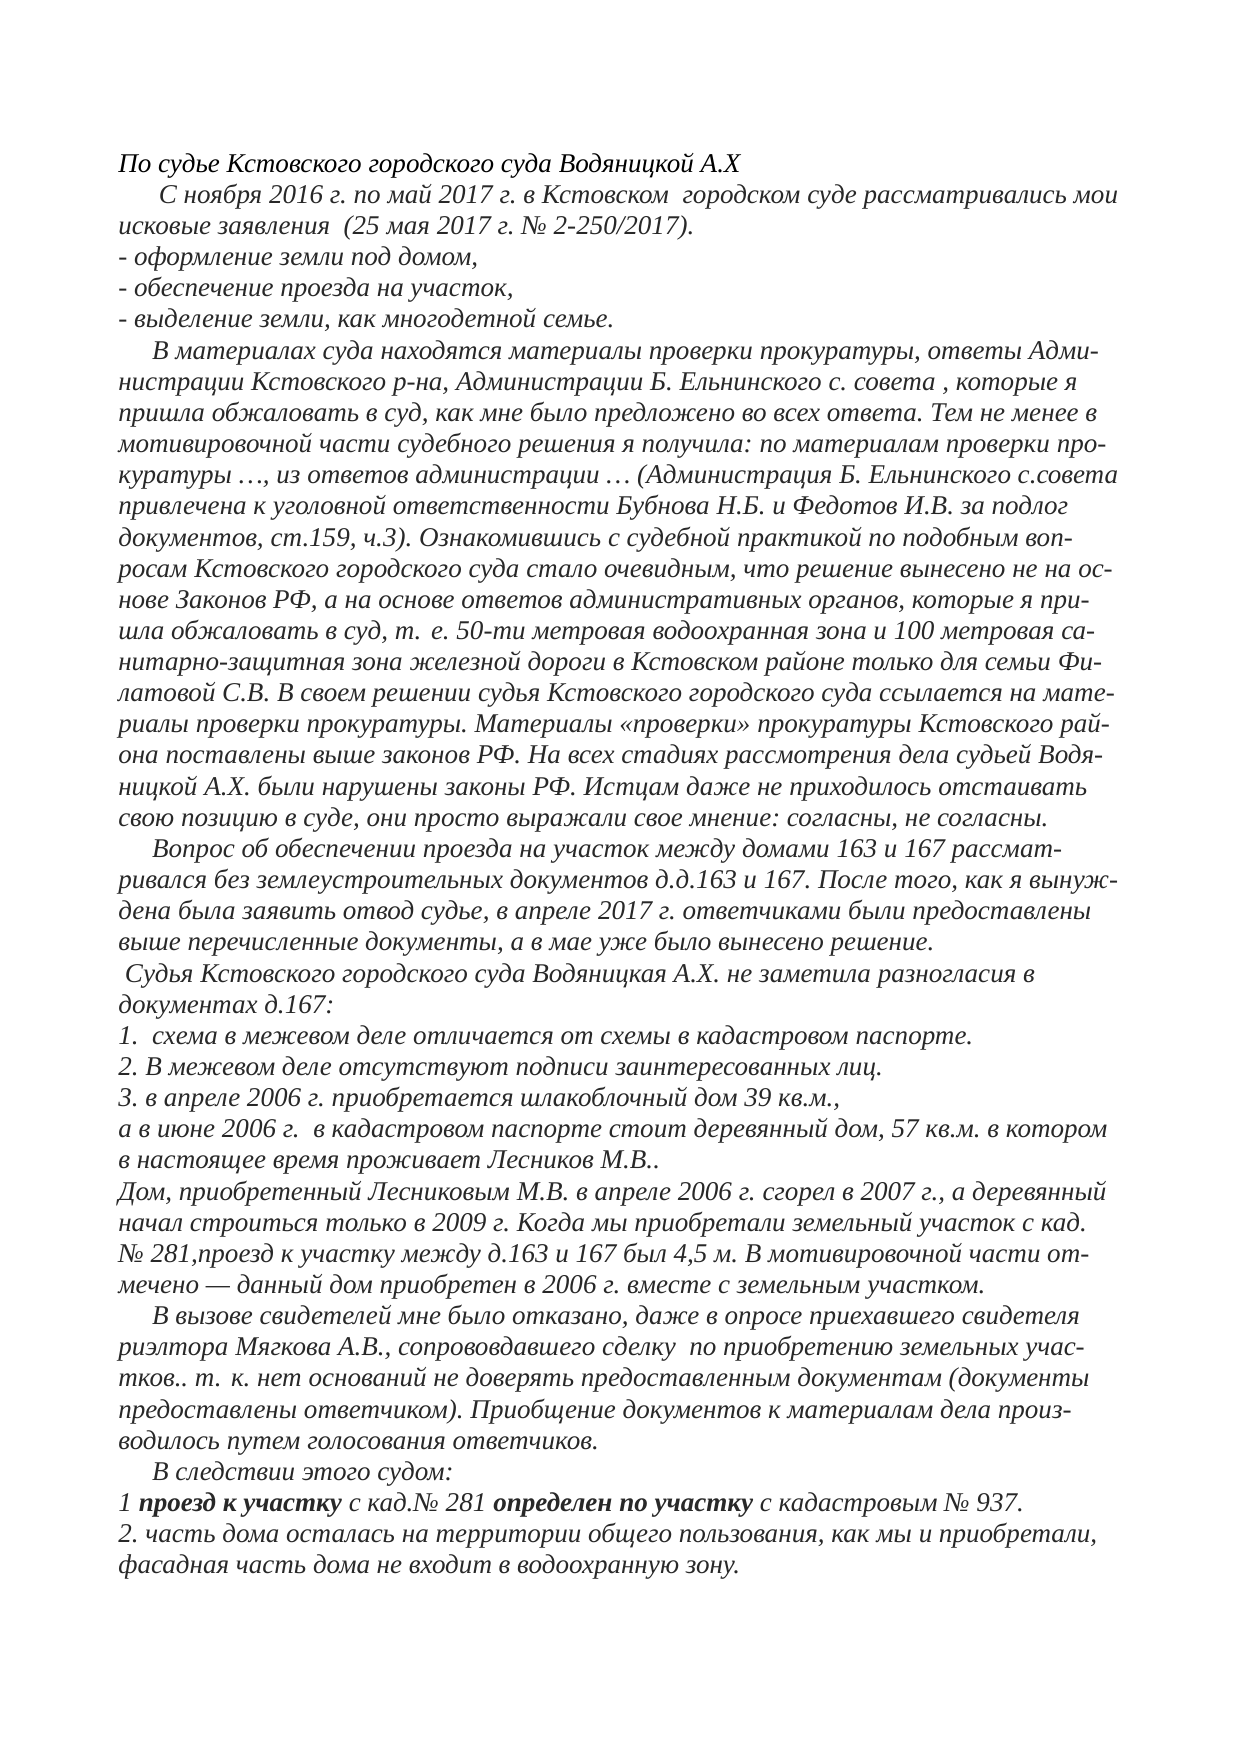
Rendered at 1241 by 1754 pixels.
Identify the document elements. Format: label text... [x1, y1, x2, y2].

text фасадная часть дома не входит в водоохранную зону. [118, 1548, 1122, 1579]
text - оформление земли под домом, [118, 240, 1122, 271]
text С ноября 2016 г. по май 2017 г. в Кстовском городском суде рассматривались мои исковые заявления (25 мая 2017 г. № 2-250/2017). [118, 178, 1122, 240]
text 3. в апреле 2006 г. приобретается шлакоблочный дом 39 кв.м., [118, 1081, 1122, 1112]
text 2. В межевом деле отсутствуют подписи заинтересованных лиц. [118, 1050, 1122, 1081]
text а в июне 2006 г. в кадастровом паспорте стоит деревянный дом, 57 кв.м. в котором в настоящее время проживает Лесников М.В.. [118, 1112, 1122, 1175]
text Судья Кстовского городского суда Водяницкая А.Х. не заметила разногласия в документах д.167: [118, 957, 1122, 1019]
text 1. схема в межевом деле отличается от схемы в кадастровом паспорте. [118, 1019, 1122, 1050]
text В следствии этого судом: [118, 1455, 1122, 1486]
text В материалах суда находятся материалы проверки прокуратуры, ответы Адми-нистрации Кстовского р-на, Администрации Б. Ельнинского с. совета , которые я пришла обжаловать в суд, как мне было предложено во всех ответа. Тем не менее в мотивировочной части судебного решения я получила: по материалам проверки про-куратуры …, из ответов администрации … (Администрация Б. Ельнинского с.совета привлечена к уголовной ответственности Бубнова Н.Б. и Федотов И.В. за подлог документов, ст.159, ч.3). Ознакомившись с судебной практикой по подобным воп-росам Кстовского городского суда стало очевидным, что решение вынесено не на ос-нове Законов РФ, а на основе ответов административных органов, которые я при-шла обжаловать в суд, т. е. 50-ти метровая водоохранная зона и 100 метровая са-нитарно-защитная зона железной дороги в Кстовском районе только для семьи Фи-латовой С.В. В своем решении судья Кстовского городского суда ссылается на мате-риалы проверки прокуратуры. Материалы «проверки» прокуратуры Кстовского рай-она поставлены выше законов РФ. На всех стадиях рассмотрения дела судьей Водя-ницкой А.Х. были нарушены законы РФ. Истцам даже не приходилось отстаивать свою позицию в суде, они просто выражали свое мнение: согласны, не согласны. [118, 334, 1122, 832]
text 2. часть дома осталась на территории общего пользования, как мы и приобретали, [118, 1517, 1122, 1548]
text В вызове свидетелей мне было отказано, даже в опросе приехавшего свидетеля риэлтора Мягкова А.В., сопрововдавшего сделку по приобретению земельных учас-тков.. т. к. нет оснований не доверять предоставленным документам (документы предоставлены ответчиком). Приобщение документов к материалам дела произ-водилось путем голосования ответчиков. [118, 1299, 1122, 1455]
text - обеспечение проезда на участок, [118, 271, 1122, 303]
text Вопрос об обеспечении проезда на участок между домами 163 и 167 рассмат-ривался без землеустроительных документов д.д.163 и 167. После того, как я вынуж-дена была заявить отвод судье, в апреле 2017 г. ответчиками были предоставлены выше перечисленные документы, а в мае уже было вынесено решение. [118, 832, 1122, 957]
text - выделение земли, как многодетной семье. [118, 303, 1122, 334]
text 1 проезд к участку с кад.№ 281 определен по участку с кадастровым № 937. [118, 1486, 1122, 1517]
text Дом, приобретенный Лесниковым М.В. в апреле 2006 г. сгорел в 2007 г., а деревянный начал строиться только в 2009 г. Когда мы приобретали земельный участок с кад. № 281,проезд к участку между д.163 и 167 был 4,5 м. В мотивировочной части от-мечено — данный дом приобретен в 2006 г. вместе с земельным участком. [118, 1175, 1122, 1299]
text По судье Кстовского городского суда Водяницкой А.Х [118, 147, 1122, 178]
